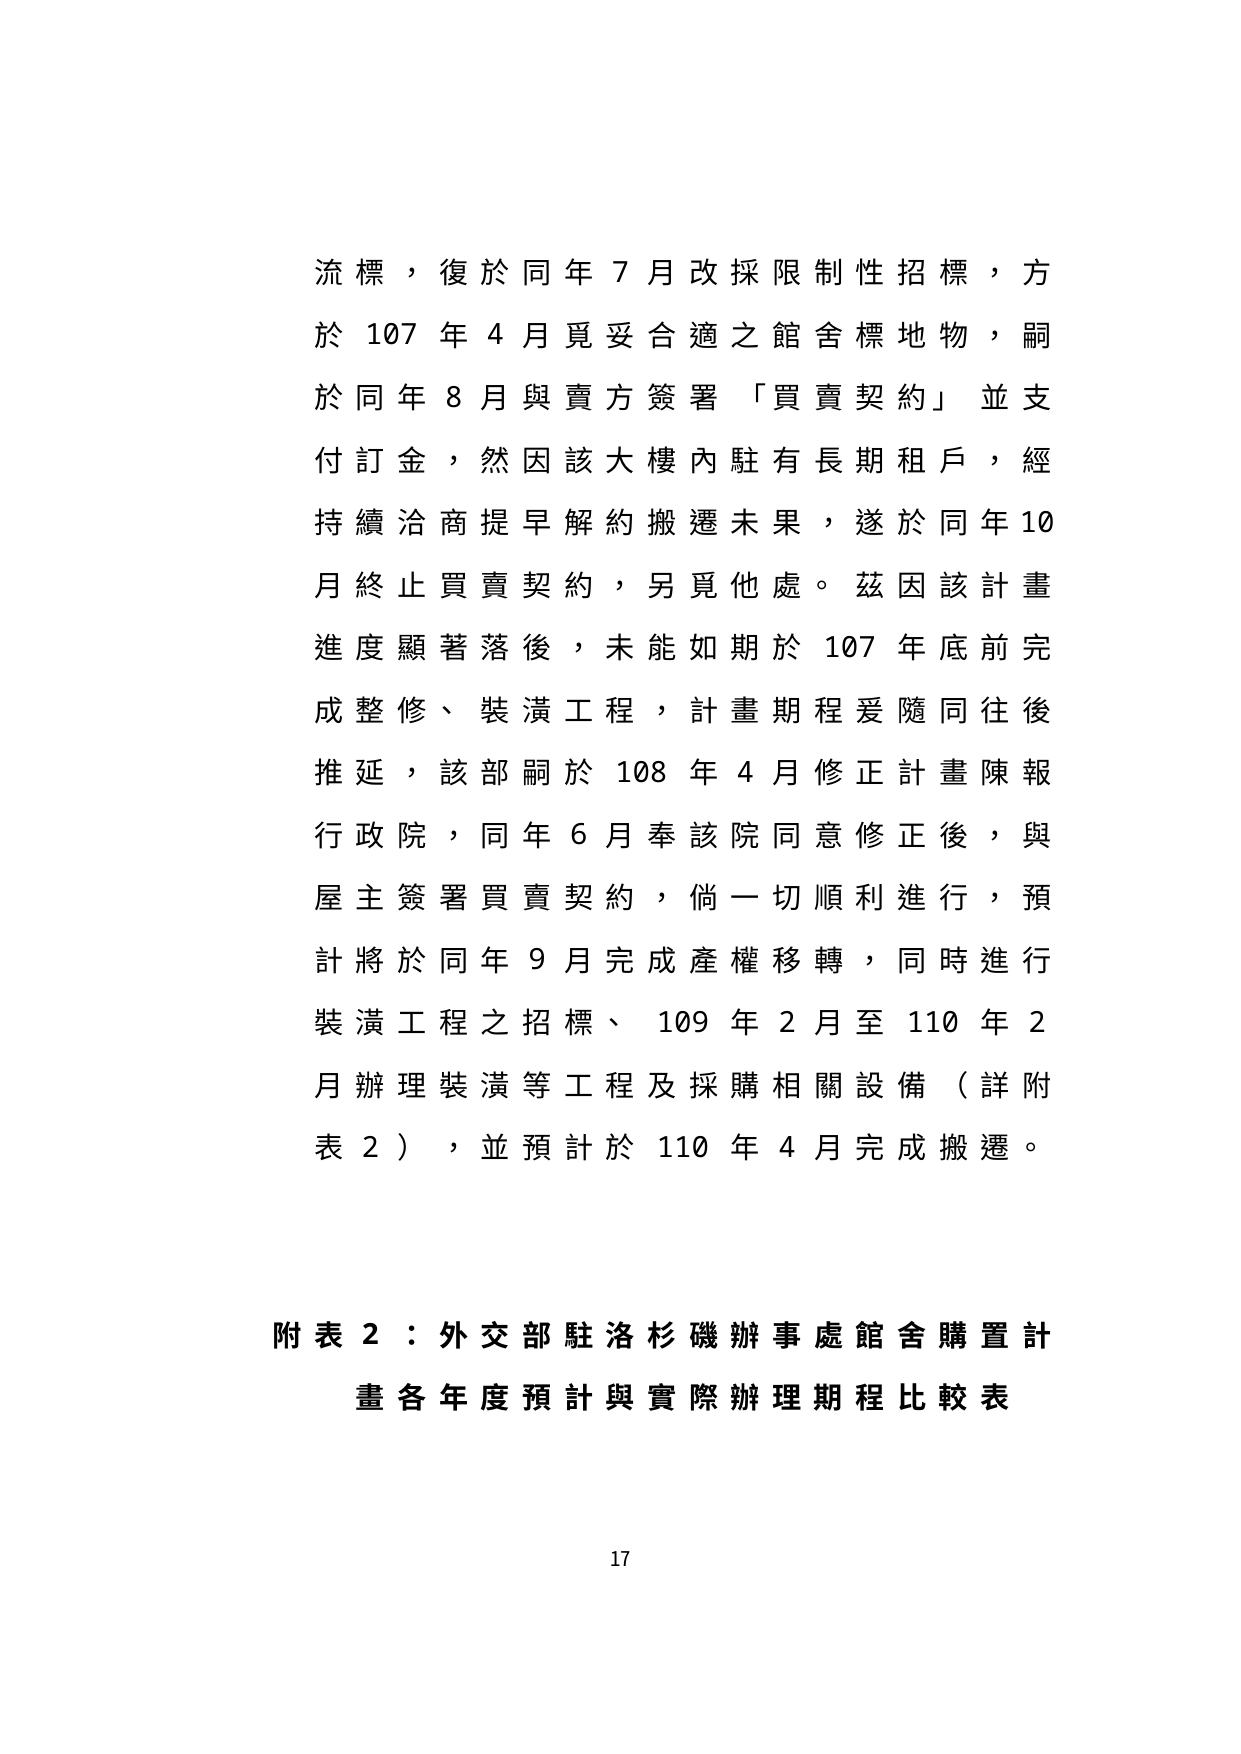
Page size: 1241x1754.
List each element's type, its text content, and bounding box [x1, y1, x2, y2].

text 附表2：外交部駐洛杉磯辦事處館舍購置計畫各年度預計與實際辦理期程比較表 [227, 1292, 1058, 1417]
text 經檢視外交部駐洛杉磯辦事處館舍購置計畫奉核定計畫書有關計畫期程部分，該計畫原預定於105年底前辦理招標作業，106年度完成購置及展開整修、裝潢工程，107年底前完工，惟該部於106年覓得房仲業者後，經於5月及7月2度辦理公開徵求房地產招標，均因無廠商投標而宣告流標，復於同年7月改採限制性招標，方於107年4月覓妥合適之館舍標地物，嗣於同年8月與賣方簽署「買賣契約」並支付訂金，然因該大樓內駐有長期租戶，經持續洽商提早解約搬遷未果，遂於同年10月終止買賣契約，另覓他處。茲因該計畫進度顯著落後，未能如期於107年底前完成整修、裝潢工程，計畫期程爰隨同往後推延，該部嗣於108年4月修正計畫陳報行政院，同年6月奉該院同意修正後，與屋主簽署買賣契約，倘一切順利進行，預計將於同年9月完成產權移轉，同時進行裝潢工程之招標、109年2月至110年2月辦理裝潢等工程及採購相關設備（詳附表2），並預計於110年4月完成搬遷。 [271, 229, 1058, 1167]
